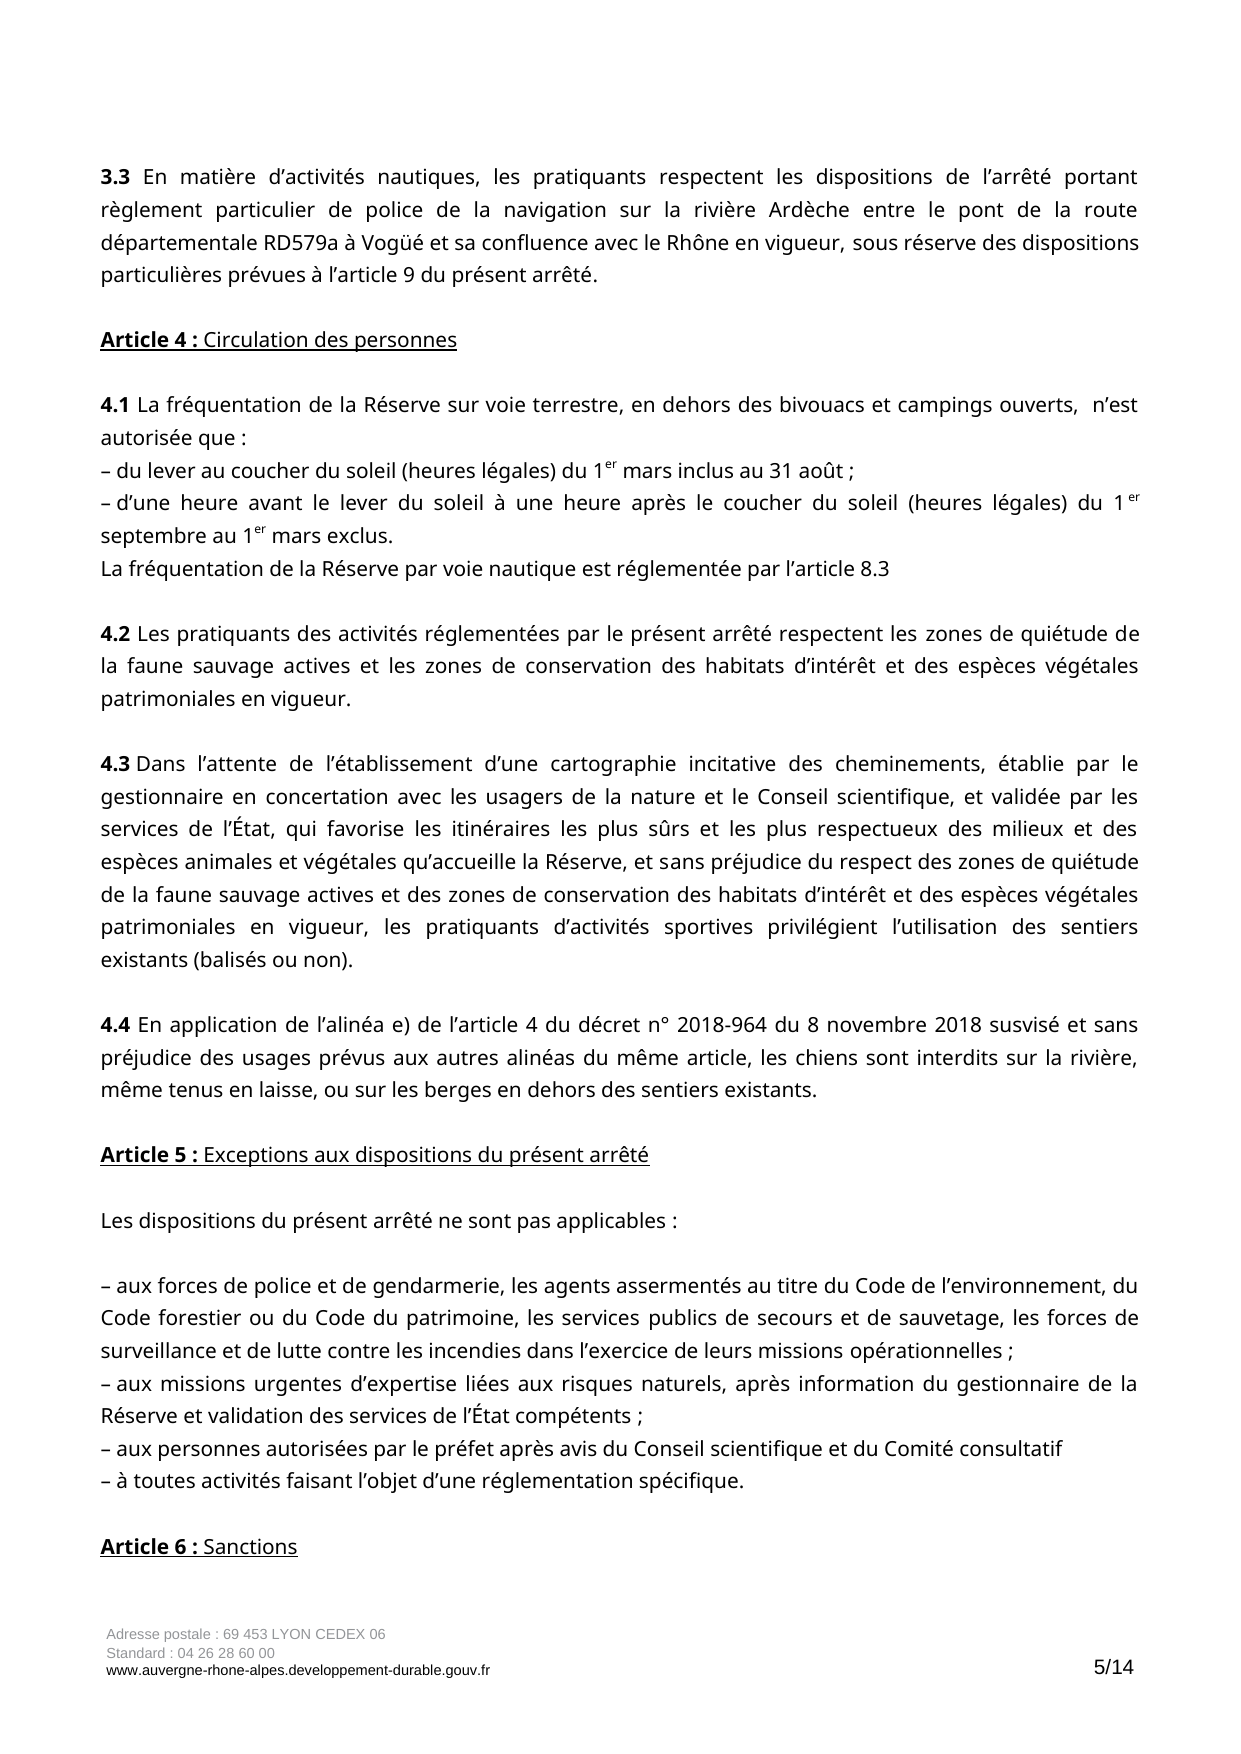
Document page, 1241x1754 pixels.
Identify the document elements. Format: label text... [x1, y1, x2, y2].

text – à toutes activités faisant l’objet d’une réglementation spécifique. [100, 1467, 1140, 1495]
text 4.3 Dans l’attente de l’établissement d’une cartographie incitative des cheminements, établie par le gestionnaire en concertation avec les usagers de la nature et le Conseil scientifique, et validée par les services de l’État, qui favorise les itinéraires les plus sûrs et les plus respectueux des milieux et des espèces animales et végétales qu’accueille la Réserve, et sans préjudice du respect des zones de quiétude de la faune sauvage actives et des zones de conservation des habitats d’intérêt et des espèces végétales patrimoniales en vigueur, les pratiquants d’activités sportives privilégient l’utilisation des sentiers existants (balisés ou non). [100, 749, 1140, 973]
text 4.2 Les pratiquants des activités réglementées par le présent arrêté respectent les zones de quiétude de la faune sauvage actives et les zones de conservation des habitats d’intérêt et des espèces végétales patrimoniales en vigueur. [100, 619, 1140, 712]
text – du lever au coucher du soleil (heures légales) du 1er mars inclus au 31 août ; [100, 456, 1140, 484]
text – aux forces de police et de gendarmerie, les agents assermentés au titre du Code de l’environnement, du Code forestier ou du Code du patrimoine, les services publics de secours et de sauvetage, les forces de surveillance et de lutte contre les incendies dans l’exercice de leurs missions opérationnelles ; [100, 1271, 1140, 1364]
text Article 4 : Circulation des personnes [100, 325, 1140, 354]
text La fréquentation de la Réserve par voie nautique est réglementée par l’article 8.3 [100, 554, 1140, 582]
text Les dispositions du présent arrêté ne sont pas applicables : [100, 1206, 1140, 1234]
text – aux missions urgentes d’expertise liées aux risques naturels, après information du gestionnaire de la Réserve et validation des services de l’État compétents ; [100, 1369, 1140, 1430]
text 4.4 En application de l’alinéa e) de l’article 4 du décret n° 2018-964 du 8 novembre 2018 susvisé et sans préjudice des usages prévus aux autres alinéas du même article, les chiens sont interdits sur la rivière, même tenus en laisse, ou sur les berges en dehors des sentiers existants. [100, 1010, 1140, 1104]
text 4.1 La fréquentation de la Réserve sur voie terrestre, en dehors des bivouacs et campings ouverts, n’est autorisée que : [100, 391, 1140, 452]
text 3.3 En matière d’activités nautiques, les pratiquants respectent les dispositions de l’arrêté portant règlement particulier de police de la navigation sur la rivière Ardèche entre le pont de la route départementale RD579a à Vogüé et sa confluence avec le Rhône en vigueur, sous réserve des dispositions particulières prévues à l’article 9 du présent arrêté. [100, 162, 1140, 289]
text Article 5 : Exceptions aux dispositions du présent arrêté [100, 1141, 1140, 1169]
text – d’une heure avant le lever du soleil à une heure après le coucher du soleil (heures légales) du 1er septembre au 1er mars exclus. [100, 488, 1140, 549]
text Article 6 : Sanctions [100, 1532, 1140, 1560]
text – aux personnes autorisées par le préfet après avis du Conseil scientifique et du Comité consultatif [100, 1434, 1140, 1462]
